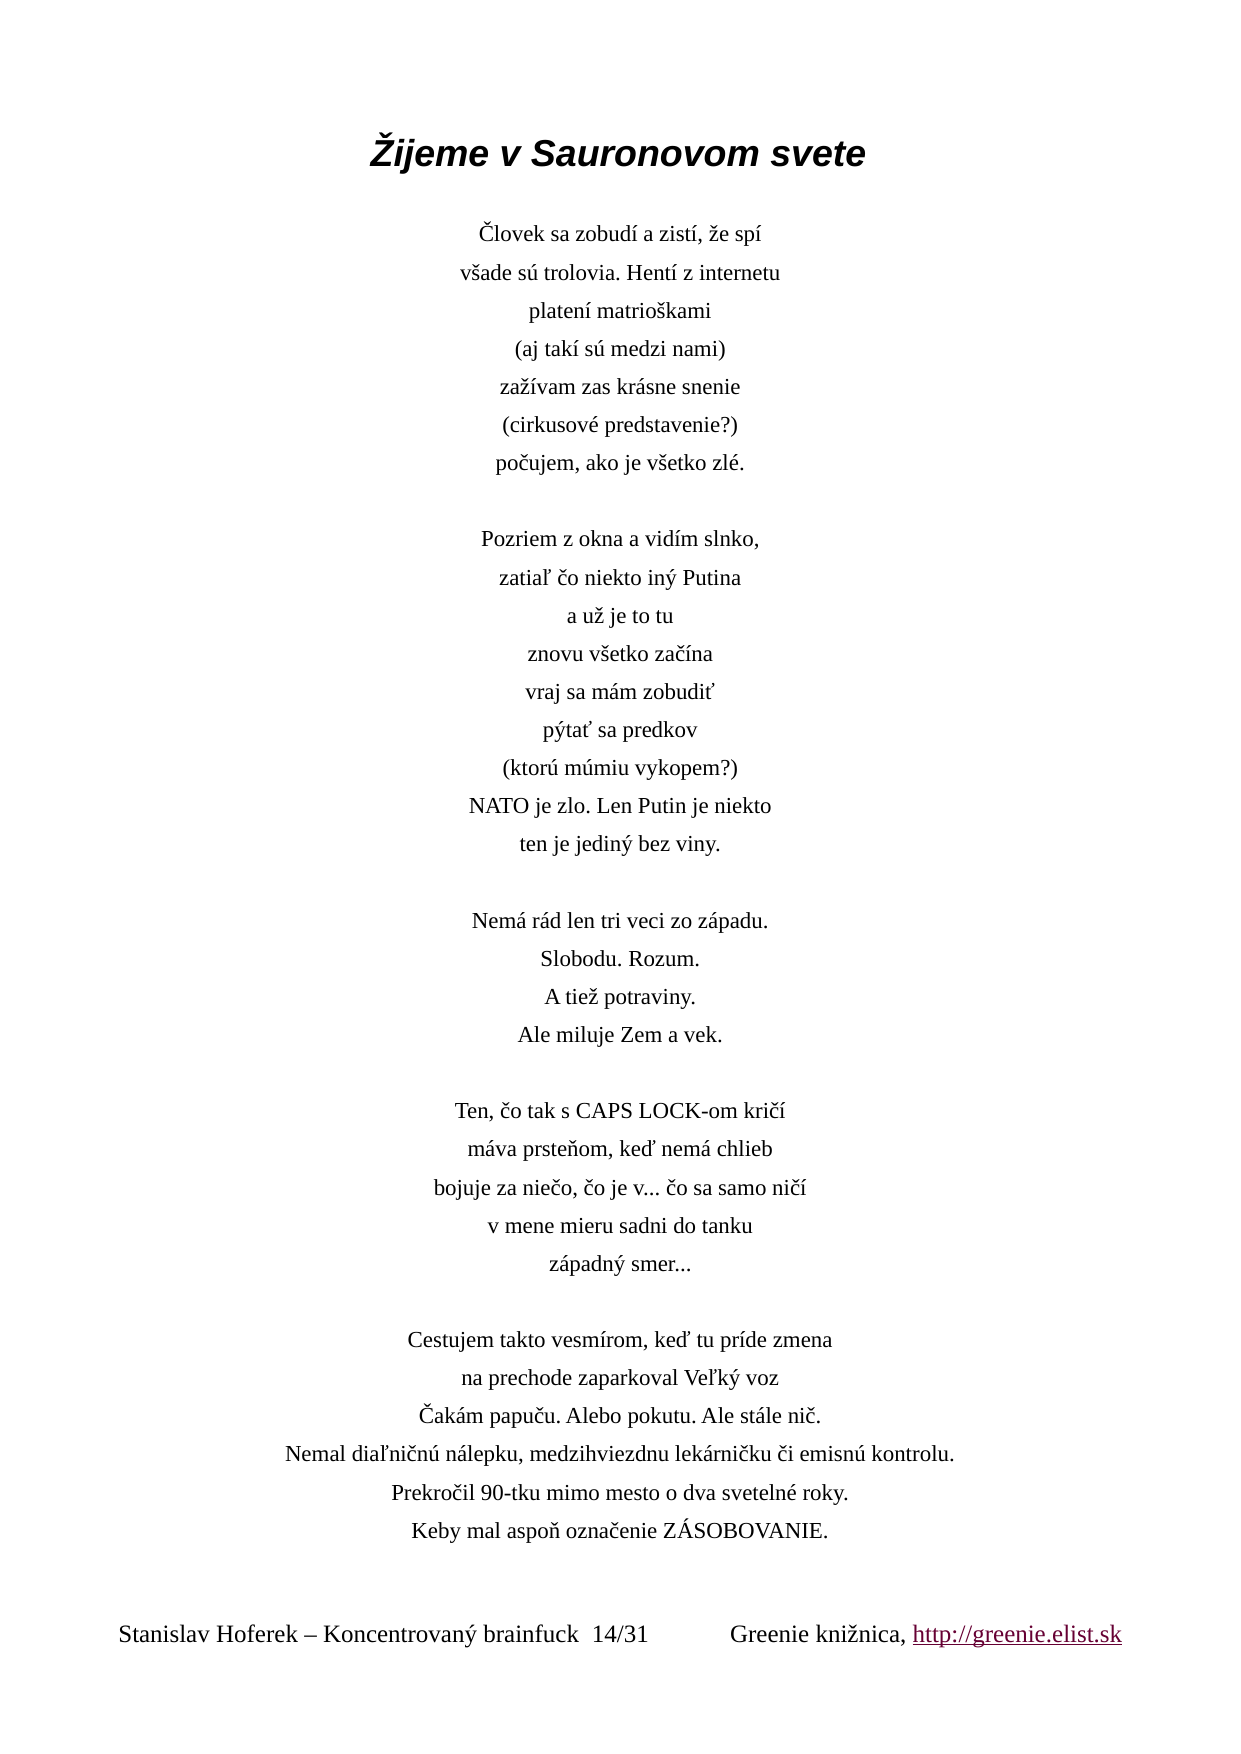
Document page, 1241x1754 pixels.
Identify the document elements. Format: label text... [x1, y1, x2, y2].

text znovu všetko začína [106, 640, 1134, 666]
text Čakám papuču. Alebo pokutu. Ale stále nič. [106, 1402, 1134, 1429]
text máva prsteňom, keď nemá chlieb [106, 1136, 1134, 1162]
text Ten, čo tak s CAPS LOCK-om kričí [106, 1097, 1134, 1124]
text (cirkusové predstavenie?) [106, 411, 1134, 437]
text zažívam zas krásne snenie [106, 373, 1134, 399]
text (ktorú múmiu vykopem?) [106, 754, 1134, 781]
text Slobodu. Rozum. [106, 945, 1134, 971]
text Pozriem z okna a vidím slnko, [106, 526, 1134, 552]
text (aj takí sú medzi nami) [106, 335, 1134, 361]
subtitle Žijeme v Sauronovom svete [106, 131, 1134, 174]
text pýtať sa predkov [106, 716, 1134, 742]
text počujem, ako je všetko zlé. [106, 449, 1134, 476]
text na prechode zaparkoval Veľký voz [106, 1364, 1134, 1391]
text západný smer... [106, 1250, 1134, 1276]
text Nemá rád len tri veci zo západu. [106, 907, 1134, 933]
text Nemal diaľničnú nálepku, medzihviezdnu lekárničku či emisnú kontrolu. [106, 1441, 1134, 1467]
text a už je to tu [106, 602, 1134, 628]
text vraj sa mám zobudiť [106, 678, 1134, 704]
text Keby mal aspoň označenie ZÁSOBOVANIE. [106, 1517, 1134, 1543]
text Prekročil 90-tku mimo mesto o dva svetelné roky. [106, 1479, 1134, 1505]
text v mene mieru sadni do tanku [106, 1212, 1134, 1238]
text platení matrioškami [106, 297, 1134, 323]
text A tiež potraviny. [106, 983, 1134, 1009]
text všade sú trolovia. Hentí z internetu [106, 259, 1134, 285]
text ten je jediný bez viny. [106, 831, 1134, 857]
text Človek sa zobudí a zistí, že spí [106, 221, 1134, 247]
text NATO je zlo. Len Putin je niekto [106, 792, 1134, 819]
text zatiaľ čo niekto iný Putina [106, 564, 1134, 590]
text bojuje za niečo, čo je v... čo sa samo ničí [106, 1174, 1134, 1200]
text Cestujem takto vesmírom, keď tu príde zmena [106, 1326, 1134, 1352]
text Ale miluje Zem a vek. [106, 1021, 1134, 1047]
